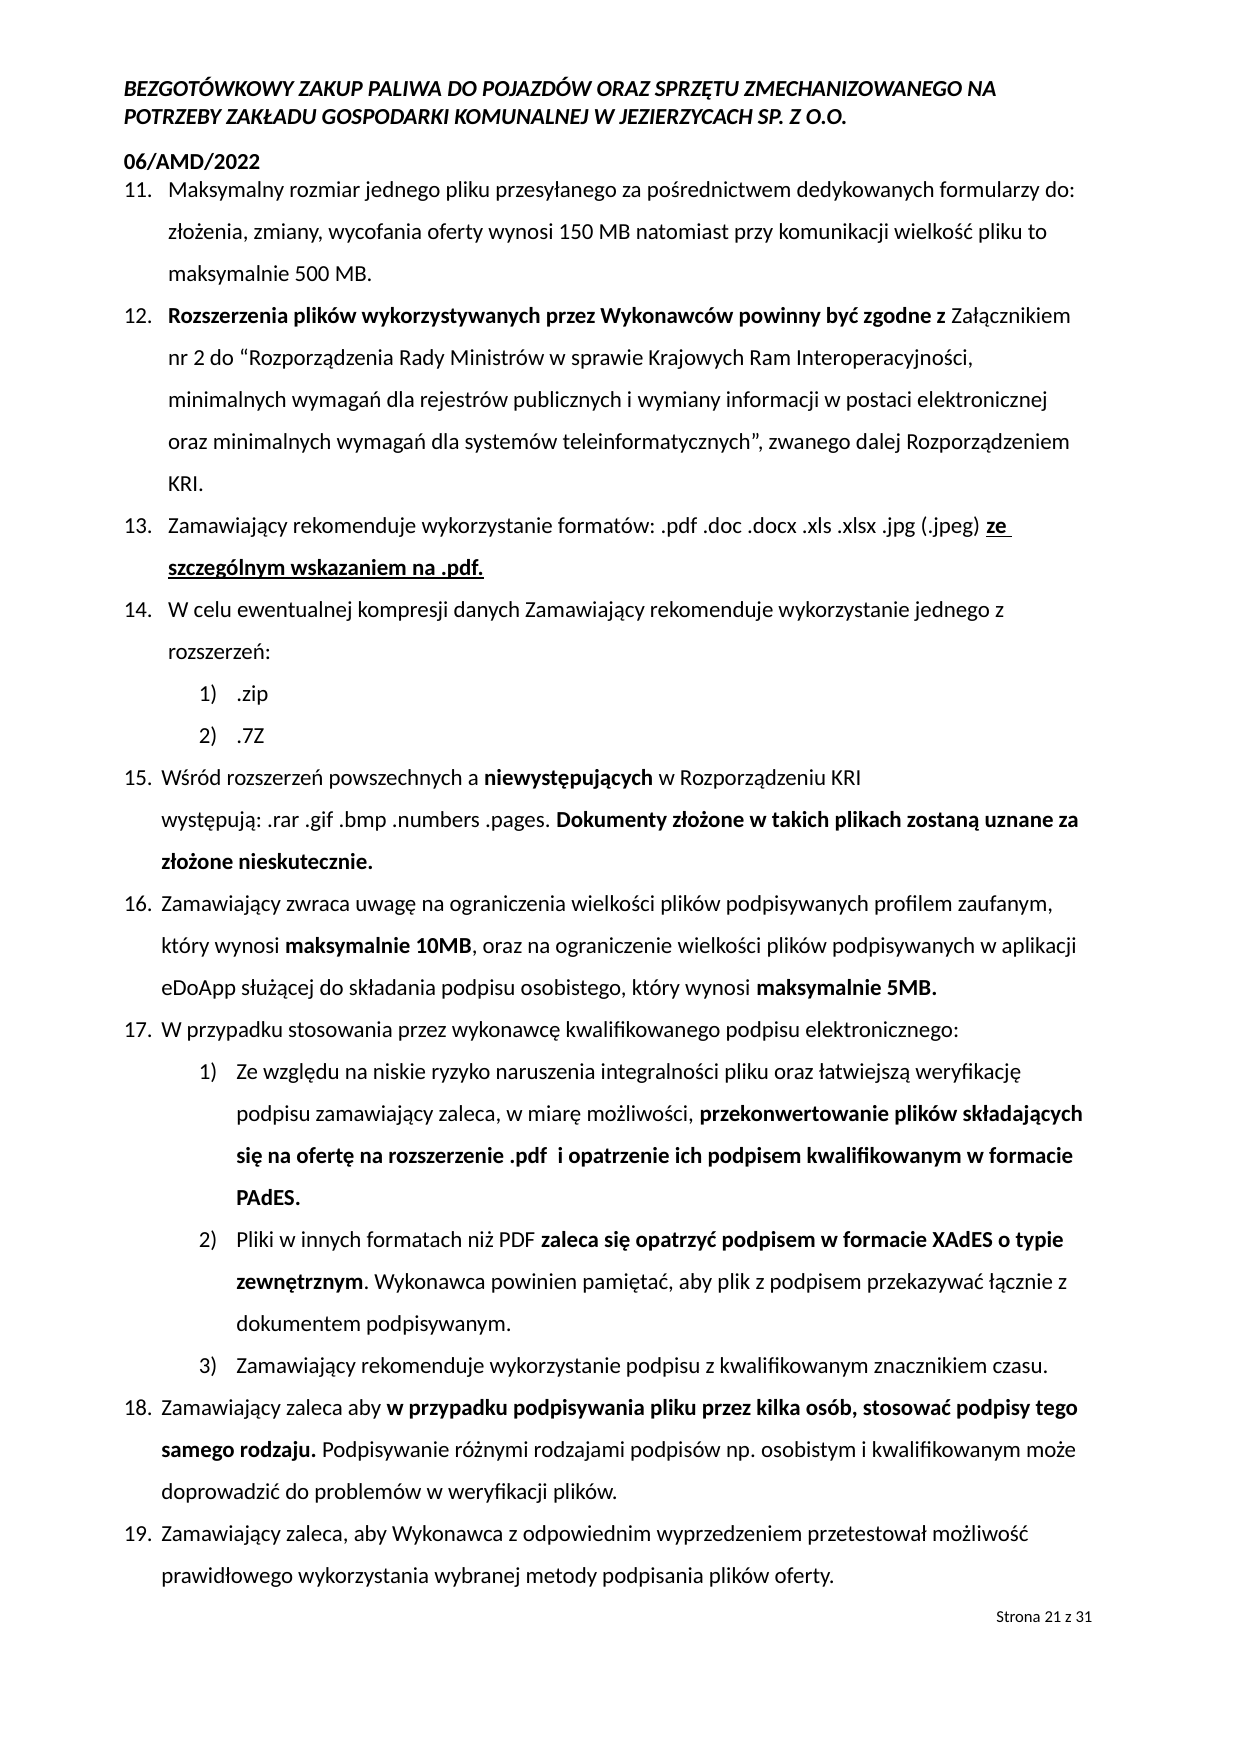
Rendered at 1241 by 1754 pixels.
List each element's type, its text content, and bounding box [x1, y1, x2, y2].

list Zamawiający rekomenduje wykorzystanie podpisu z kwalifikowanym znacznikiem czasu. [198, 1351, 1092, 1379]
list Zamawiający zaleca aby w przypadku podpisywania pliku przez kilka osób, stosować podpisy tego samego rodzaju. Podpisywanie różnymi rodzajami podpisów np. osobistym i kwalifikowanym może doprowadzić do problemów w weryfikacji plików. [123, 1393, 1092, 1505]
list Wśród rozszerzeń powszechnych a niewystępujących w Rozporządzeniu KRI występują: .rar .gif .bmp .numbers .pages. Dokumenty złożone w takich plikach zostaną uznane za złożone nieskutecznie. [123, 763, 1092, 875]
list W przypadku stosowania przez wykonawcę kwalifikowanego podpisu elektronicznego: [123, 1015, 1092, 1043]
list .7Z [198, 721, 1092, 749]
list Zamawiający rekomenduje wykorzystanie formatów: .pdf .doc .docx .xls .xlsx .jpg (.jpeg) ze szczególnym wskazaniem na .pdf. [123, 511, 1092, 581]
list .zip [198, 679, 1092, 707]
list Pliki w innych formatach niż PDF zaleca się opatrzyć podpisem w formacie XAdES o typie zewnętrznym. Wykonawca powinien pamiętać, aby plik z podpisem przekazywać łącznie z dokumentem podpisywanym. [198, 1225, 1092, 1337]
list W celu ewentualnej kompresji danych Zamawiający rekomenduje wykorzystanie jednego z rozszerzeń: [123, 595, 1092, 665]
list Maksymalny rozmiar jednego pliku przesyłanego za pośrednictwem dedykowanych formularzy do: złożenia, zmiany, wycofania oferty wynosi 150 MB natomiast przy komunikacji wielkość pliku to maksymalnie 500 MB. [123, 176, 1092, 287]
list Rozszerzenia plików wykorzystywanych przez Wykonawców powinny być zgodne z Załącznikiem nr 2 do “Rozporządzenia Rady Ministrów w sprawie Krajowych Ram Interoperacyjności, minimalnych wymagań dla rejestrów publicznych i wymiany informacji w postaci elektronicznej oraz minimalnych wymagań dla systemów teleinformatycznych”, zwanego dalej Rozporządzeniem KRI. [123, 301, 1092, 497]
list Zamawiający zwraca uwagę na ograniczenia wielkości plików podpisywanych profilem zaufanym, który wynosi maksymalnie 10MB, oraz na ograniczenie wielkości plików podpisywanych w aplikacji eDoApp służącej do składania podpisu osobistego, który wynosi maksymalnie 5MB. [123, 889, 1092, 1001]
list Zamawiający zaleca, aby Wykonawca z odpowiednim wyprzedzeniem przetestował możliwość prawidłowego wykorzystania wybranej metody podpisania plików oferty. [123, 1519, 1092, 1589]
list Ze względu na niskie ryzyko naruszenia integralności pliku oraz łatwiejszą weryfikację podpisu zamawiający zaleca, w miarę możliwości, przekonwertowanie plików składających się na ofertę na rozszerzenie .pdf i opatrzenie ich podpisem kwalifikowanym w formacie PAdES. [198, 1057, 1092, 1211]
